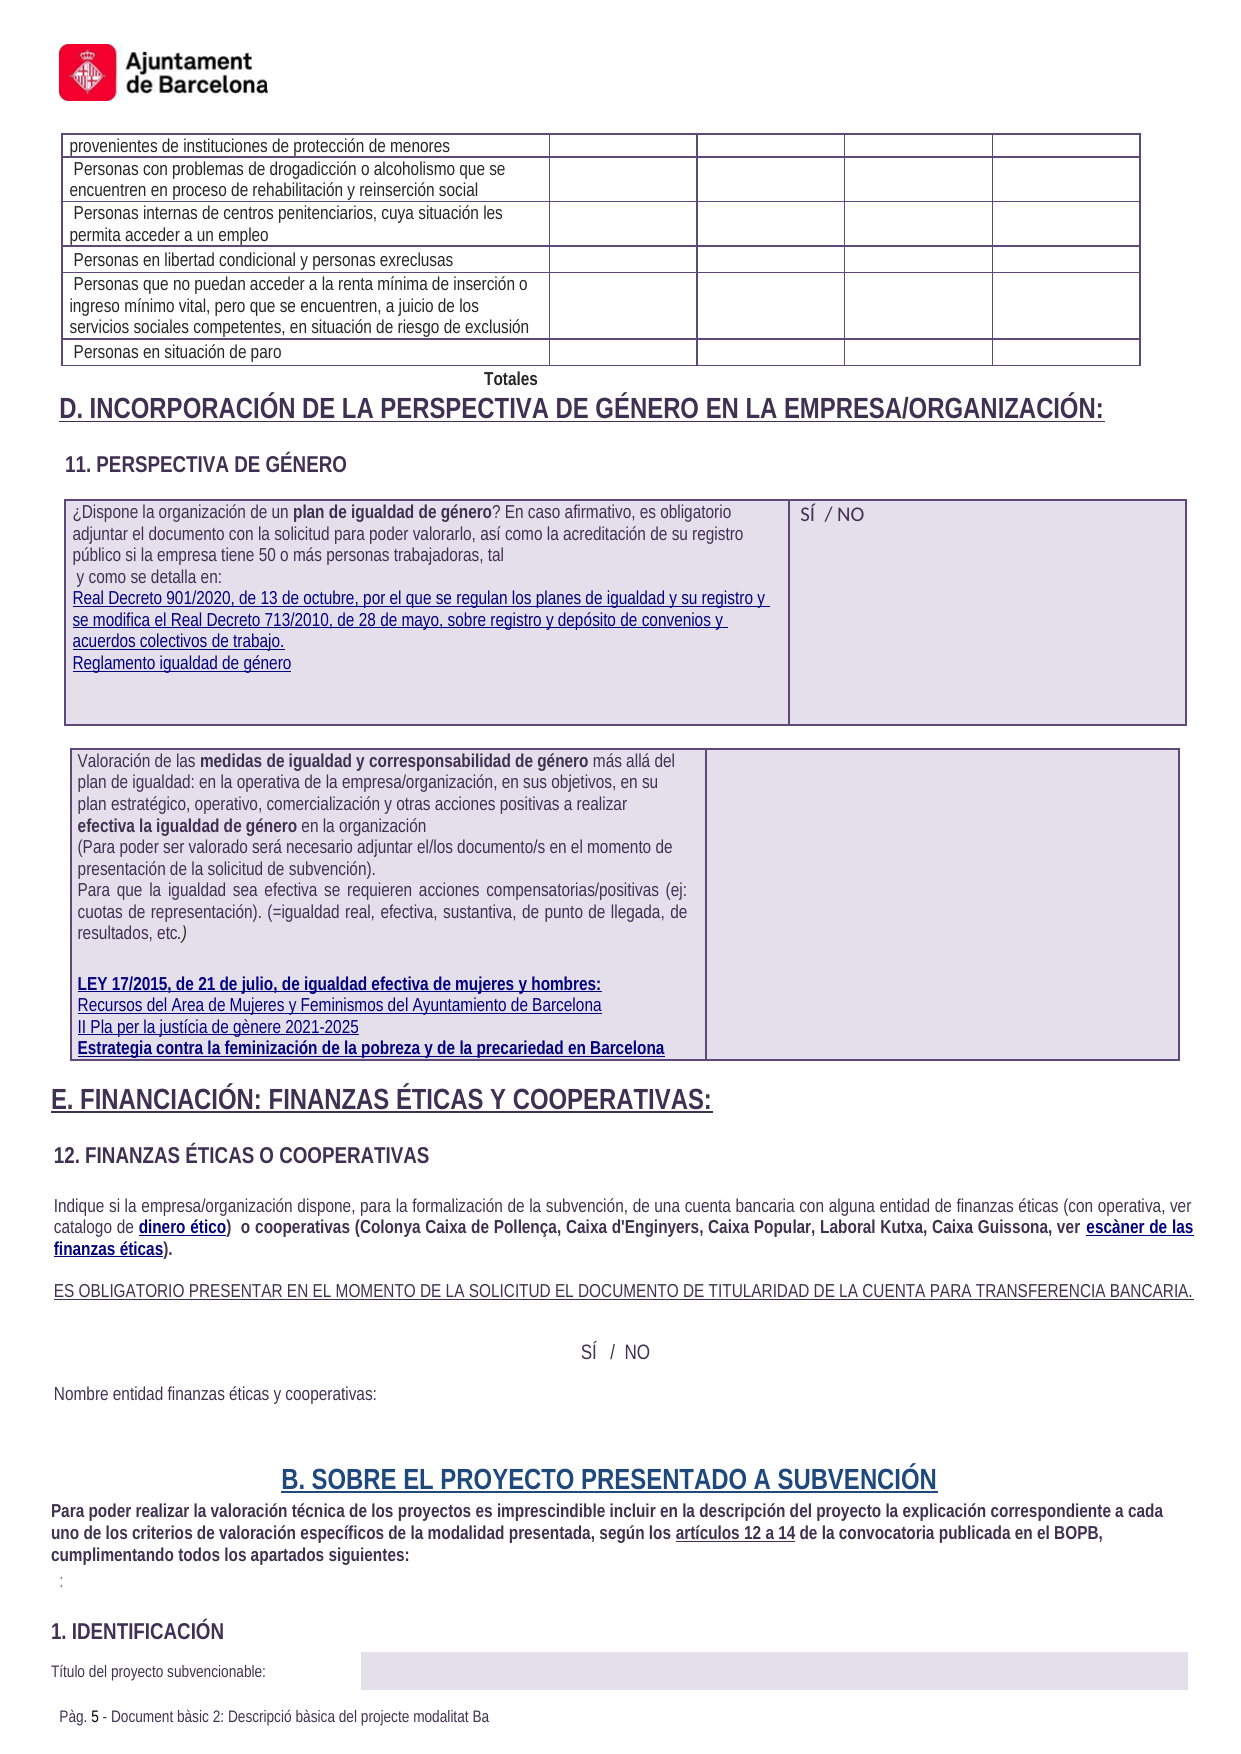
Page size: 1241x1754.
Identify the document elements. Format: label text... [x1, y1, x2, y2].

table_cell Indique si la empresa/organización dispone, para la formalización de la subvención, de una cuenta bancaria con alguna entidad de finanzas éticas (con operativa, ver catalogo de dinero ético) o cooperativas (Colonya Caixa de Pollença, Caixa d'Enginyers, Caixa Popular, Laboral Kutxa, Caixa Guissona, ver escàner de las finanzas éticas). ES OBLIGATORIO PRESENTAR EN EL MOMENTO DE LA SOLICITUD EL DOCUMENTO DE TITULARIDAD DE LA CUENTA PARA TRANSFERENCIA BANCARIA. [51, 1195, 1196, 1321]
table_cell [993, 340, 1139, 365]
table_cell SÍ / NO [51, 1340, 1196, 1383]
table_cell Totales [62, 366, 549, 392]
table_header SÍ / NO [790, 501, 1185, 724]
text : [59, 1570, 1159, 1591]
table_cell [550, 340, 696, 365]
table_cell [993, 273, 1139, 338]
table_cell [698, 247, 844, 272]
table_cell [845, 340, 992, 365]
table_header ¿Dispone la organización de un plan de igualdad de género? En caso afirmativo, es obligatorio adjuntar el documento con la solicitud para poder valorarlo, así como la acreditación de su registro público si la empresa tiene 50 o más personas trabajadoras, tal y como se detalla en: Real Decreto 901/2020, de 13 de octubre, por el que se regulan los planes de igualdad y su registro y se modifica el Real Decreto 713/2010, de 28 de mayo, sobre registro y depósito de convenios y acuerdos colectivos de trabajo. Reglamento igualdad de género [66, 501, 788, 724]
table_header 1. IDENTIFICACIÓN [48, 1611, 1188, 1652]
table_cell Personas en situación de paro [63, 340, 549, 365]
text B. SOBRE EL PROYECTO PRESENTADO A SUBVENCIÓN [59, 1462, 1159, 1496]
table_cell Título del proyecto subvencionable: [48, 1652, 361, 1690]
table_cell [549, 366, 697, 392]
table_header E. FINANCIACIÓN: FINANZAS ÉTICAS Y COOPERATIVAS: [48, 1083, 1199, 1142]
table_cell [993, 158, 1139, 201]
table_cell [550, 135, 696, 156]
table_header 11. PERSPECTIVA DE GÉNERO [62, 451, 1194, 1061]
table_cell [550, 247, 696, 272]
table_cell [550, 202, 696, 245]
table_cell Personas que no puedan acceder a la renta mínima de inserción o ingreso mínimo vital, pero que se encuentren, a juicio de los servicios sociales competentes, en situación de riesgo de exclusión [63, 273, 549, 338]
table_cell [48, 1690, 361, 1698]
table_cell [1140, 133, 1202, 392]
table_cell [698, 273, 844, 338]
table_cell [698, 340, 844, 365]
table_cell [697, 366, 844, 392]
table_cell [698, 135, 844, 156]
table_cell [845, 366, 992, 392]
table_cell [845, 158, 992, 201]
table_cell [361, 1690, 1155, 1698]
table_cell [1155, 1690, 1188, 1698]
table_cell [845, 202, 992, 245]
table_cell [361, 1652, 1188, 1690]
table_header 12. FINANZAS ÉTICAS O COOPERATIVAS [51, 1142, 1196, 1194]
table_cell Nombre entidad finanzas éticas y cooperativas: [51, 1383, 1196, 1428]
table_cell [845, 273, 992, 338]
table_cell [550, 158, 696, 201]
table_cell [51, 1321, 1196, 1340]
table_cell provenientes de instituciones de protección de menores [63, 135, 549, 156]
table_header Valoración de las medidas de igualdad y corresponsabilidad de género más allá del plan de igualdad: en la operativa de la empresa/organización, en sus objetivos, en su plan estratégico, operativo, comercialización y otras acciones positivas a realizar efectiva la igualdad de género en la organización (Para poder ser valorado será necesario adjuntar el/los documento/s en el momento de presentación de la solicitud de subvención). Para que la igualdad sea efectiva se requieren acciones compensatorias/positivas (ej: cuotas de representación). (=igualdad real, efectiva, sustantiva, de punto de llegada, de resultados, etc.) LEY 17/2015, de 21 de julio, de igualdad efectiva de mujeres y hombres: Recursos del Area de Mujeres y Feminismos del Ayuntamiento de Barcelona II Pla per la justícia de gènere 2021-2025 Estrategia contra la feminización de la pobreza y de la precariedad en Barcelona [72, 750, 705, 1059]
table_cell [845, 247, 992, 272]
table_cell Personas en libertad condicional y personas exreclusas [63, 247, 549, 272]
table_cell [993, 135, 1139, 156]
table_cell [845, 135, 992, 156]
table_cell [993, 202, 1139, 245]
table_cell [993, 247, 1139, 272]
table_cell [698, 158, 844, 201]
table_header [707, 750, 1178, 1059]
table_cell [550, 273, 696, 338]
table_cell Personas internas de centros penitenciarios, cuya situación les permita acceder a un empleo [63, 202, 549, 245]
table_cell [992, 366, 1140, 392]
table_cell [698, 202, 844, 245]
text D. INCORPORACIÓN DE LA PERSPECTIVA DE GÉNERO EN LA EMPRESA/ORGANIZACIÓN: [59, 392, 1159, 425]
table_cell [48, 1142, 1199, 1429]
table_header Para poder realizar la valoración técnica de los proyectos es imprescindible incluir en la descripción del proyecto la explicación correspondiente a cada uno de los criterios de valoración específicos de la modalidad presentada, según los artículos 12 a 14 de la convocatoria publicada en el BOPB, cumplimentando todos los apartados siguientes: [48, 1496, 1188, 1570]
table_cell Personas con problemas de drogadicción o alcoholismo que se encuentren en proceso de rehabilitación y reinserción social [63, 158, 549, 201]
